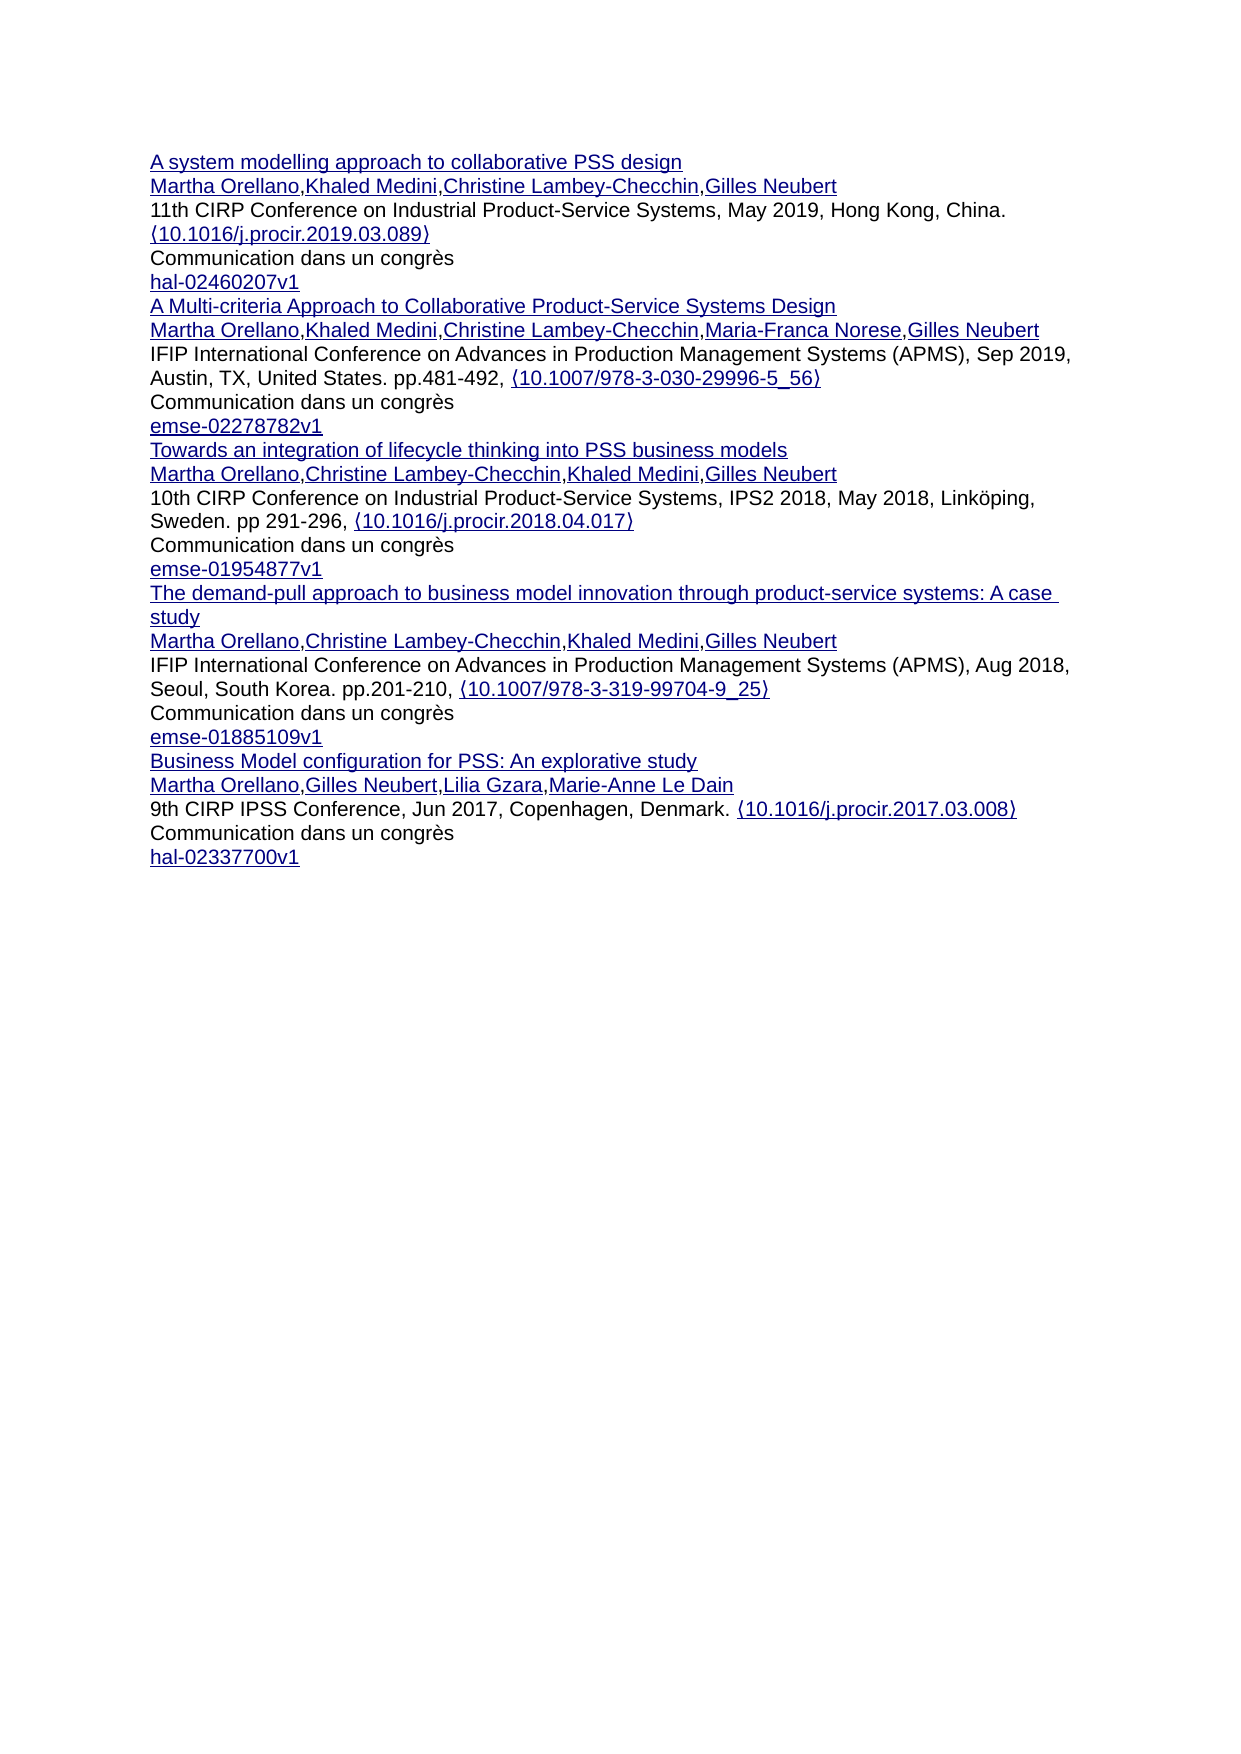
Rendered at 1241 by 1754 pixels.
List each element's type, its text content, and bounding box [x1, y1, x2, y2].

table_cell A Multi-criteria Approach to Collaborative Product-Service Systems Design Martha Orellano,Khaled Medini,Christine Lambey-Checchin,Maria-Franca Norese,Gilles Neubert IFIP International Conference on Advances in Production Management Systems (APMS), Sep 2019, Austin, TX, United States. pp.481-492, ⟨10.1007/978-3-030-29996-5_56⟩ Communication dans un congrès emse-02278782v1 [150, 294, 1090, 437]
table_cell Business Model configuration for PSS: An explorative study Martha Orellano,Gilles Neubert,Lilia Gzara,Marie-Anne Le Dain 9th CIRP IPSS Conference, Jun 2017, Copenhagen, Denmark. ⟨10.1016/j.procir.2017.03.008⟩ Communication dans un congrès hal-02337700v1 [150, 749, 1090, 869]
table_cell Towards an integration of lifecycle thinking into PSS business models Martha Orellano,Christine Lambey-Checchin,Khaled Medini,Gilles Neubert 10th CIRP Conference on Industrial Product-Service Systems, IPS2 2018, May 2018, Linköping, Sweden. pp 291-296, ⟨10.1016/j.procir.2018.04.017⟩ Communication dans un congrès emse-01954877v1 [150, 438, 1090, 581]
table_cell A system modelling approach to collaborative PSS design Martha Orellano,Khaled Medini,Christine Lambey-Checchin,Gilles Neubert 11th CIRP Conference on Industrial Product-Service Systems, May 2019, Hong Kong, China. ⟨10.1016/j.procir.2019.03.089⟩ Communication dans un congrès hal-02460207v1 [150, 150, 1090, 294]
table_cell The demand-pull approach to business model innovation through product-service systems: A case study Martha Orellano,Christine Lambey-Checchin,Khaled Medini,Gilles Neubert IFIP International Conference on Advances in Production Management Systems (APMS), Aug 2018, Seoul, South Korea. pp.201-210, ⟨10.1007/978-3-319-99704-9_25⟩ Communication dans un congrès emse-01885109v1 [150, 581, 1090, 749]
